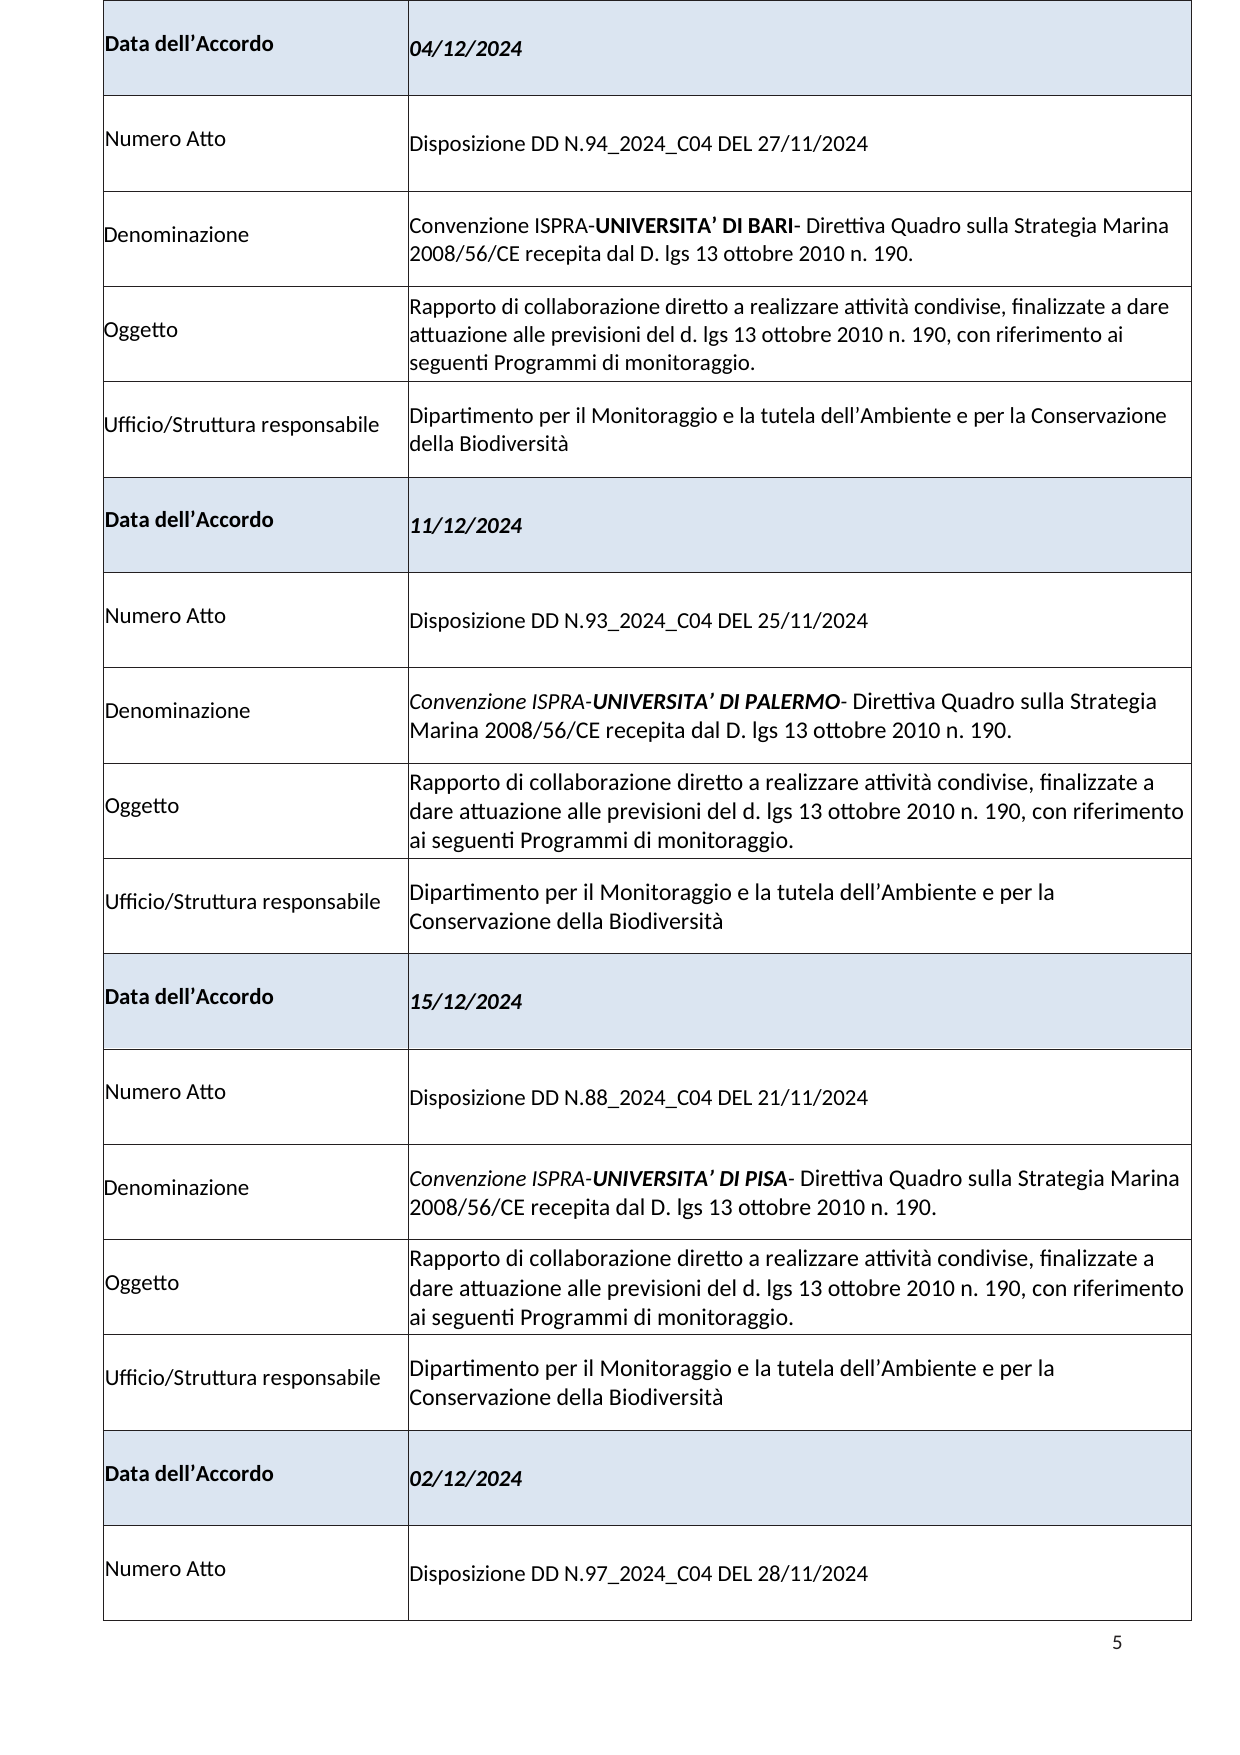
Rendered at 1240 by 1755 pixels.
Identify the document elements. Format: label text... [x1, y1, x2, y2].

table_cell Dipartimento per il Monitoraggio e la tutela dell’Ambiente e per la Conservazione della Biodiversità [409, 382, 1191, 477]
table_cell Disposizione DD N.88_2024_C04 DEL 21/11/2024 [409, 1050, 1191, 1144]
table_cell Convenzione ISPRA-UNIVERSITA’ DI PALERMO- Direttiva Quadro sulla Strategia Marina 2008/56/CE recepita dal D. lgs 13 ottobre 2010 n. 190. [409, 668, 1191, 762]
table_cell Dipartimento per il Monitoraggio e la tutela dell’Ambiente e per la Conservazione della Biodiversità [409, 1335, 1191, 1430]
table_cell Denominazione [104, 668, 408, 762]
table_cell Denominazione [104, 192, 408, 286]
table_cell 11/12/2024 [409, 478, 1191, 572]
table_cell Numero Atto [104, 573, 408, 667]
table_cell Rapporto di collaborazione diretto a realizzare attività condivise, finalizzate a dare attuazione alle previsioni del d. lgs 13 ottobre 2010 n. 190, con riferimento ai seguenti Programmi di monitoraggio. [409, 764, 1191, 858]
table_cell Ufficio/Struttura responsabile [104, 859, 408, 953]
table_cell 15/12/2024 [409, 954, 1191, 1048]
table_cell Data dell’Accordo [104, 954, 408, 1048]
table_cell Convenzione ISPRA-UNIVERSITA’ DI BARI- Direttiva Quadro sulla Strategia Marina 2008/56/CE recepita dal D. lgs 13 ottobre 2010 n. 190. [409, 192, 1191, 286]
table_cell Data dell’Accordo [104, 478, 408, 572]
table_cell Data dell’Accordo [104, 1431, 408, 1525]
table_cell Dipartimento per il Monitoraggio e la tutela dell’Ambiente e per la Conservazione della Biodiversità [409, 859, 1191, 953]
table_cell Denominazione [104, 1145, 408, 1239]
table_cell Rapporto di collaborazione diretto a realizzare attività condivise, finalizzate a dare attuazione alle previsioni del d. lgs 13 ottobre 2010 n. 190, con riferimento ai seguenti Programmi di monitoraggio. [409, 287, 1191, 381]
table_cell Disposizione DD N.94_2024_C04 DEL 27/11/2024 [409, 96, 1191, 191]
table_cell Numero Atto [104, 1526, 408, 1620]
table_cell Convenzione ISPRA-UNIVERSITA’ DI PISA- Direttiva Quadro sulla Strategia Marina 2008/56/CE recepita dal D. lgs 13 ottobre 2010 n. 190. [409, 1145, 1191, 1239]
table_cell 04/12/2024 [409, 1, 1191, 95]
table_cell Rapporto di collaborazione diretto a realizzare attività condivise, finalizzate a dare attuazione alle previsioni del d. lgs 13 ottobre 2010 n. 190, con riferimento ai seguenti Programmi di monitoraggio. [409, 1240, 1191, 1334]
table_cell Disposizione DD N.97_2024_C04 DEL 28/11/2024 [409, 1526, 1191, 1620]
table_cell Ufficio/Struttura responsabile [104, 1335, 408, 1430]
table_cell Oggetto [104, 1240, 408, 1334]
table_cell Numero Atto [104, 96, 408, 191]
table_cell Disposizione DD N.93_2024_C04 DEL 25/11/2024 [409, 573, 1191, 667]
table_cell 02/12/2024 [409, 1431, 1191, 1525]
table_cell Oggetto [104, 287, 408, 381]
table_cell Numero Atto [104, 1050, 408, 1144]
table_cell Ufficio/Struttura responsabile [104, 382, 408, 477]
table_cell Data dell’Accordo [104, 1, 408, 95]
table_cell Oggetto [104, 764, 408, 858]
